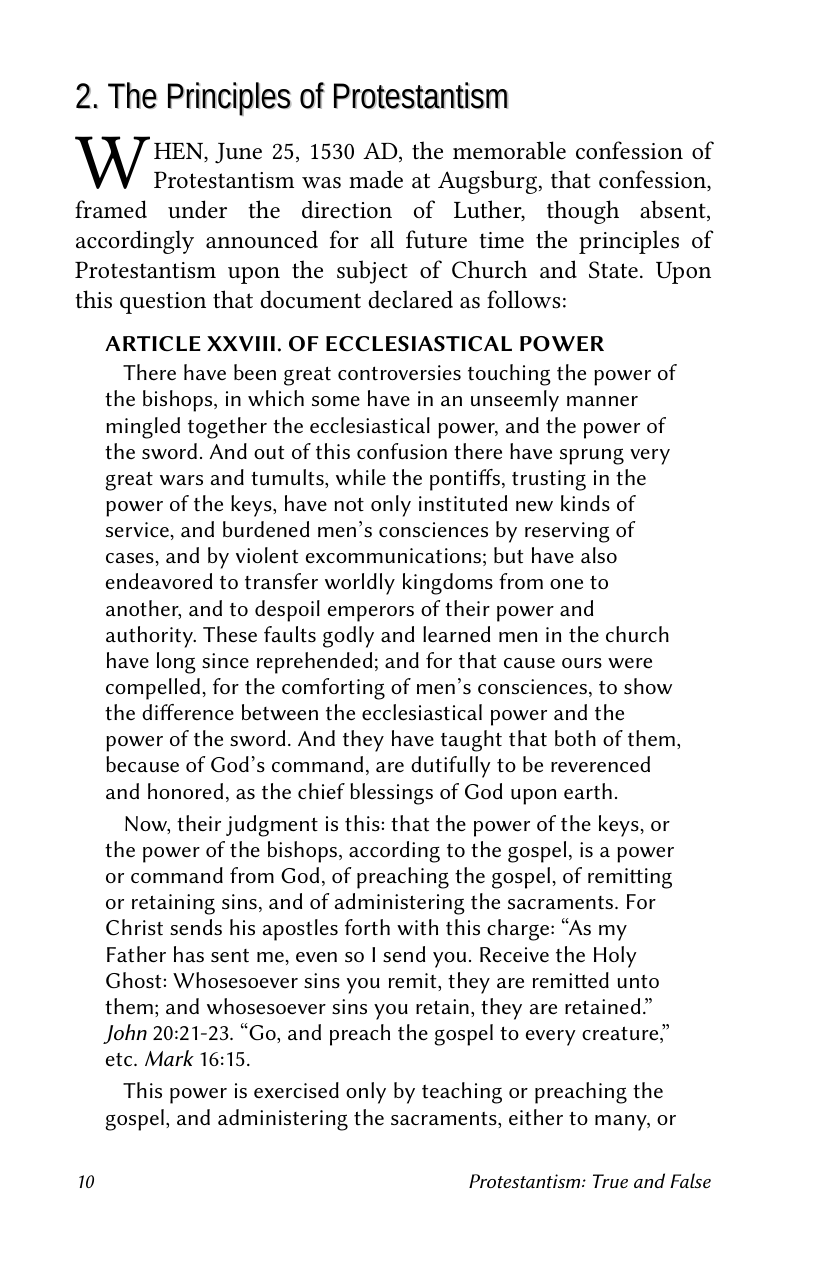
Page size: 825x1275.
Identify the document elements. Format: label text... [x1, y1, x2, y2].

text Now, their judgment is this: that the power of the keys, or the power of the bishops, according to the gospel, is a power or command from God, of preaching the gospel, of remitting or retaining sins, and of administering the sacraments. For Christ sends his apostles forth with this charge: “As my Father has sent me, even so I send you. Receive the Holy Ghost: Whosesoever sins you remit, they are remitted unto them; and whosesoever sins you retain, they are retained.” John 20:21-23. “Go, and preach the gospel to every creature,” etc. Mark 16:15. [105, 811, 682, 1072]
title The Principles of Protestantism [75, 75, 712, 116]
text WHEN, June 25, 1530 AD, the memorable confession of Protestantism was made at Augsburg, that confession, framed under the direction of Luther, though absent, accordingly announced for all future time the principles of Protestantism upon the subject of Church and State. Upon this question that document declared as follows: [75, 137, 712, 315]
text There have been great controversies touching the power of the bishops, in which some have in an unseemly manner mingled together the ecclesiastical power, and the power of the sword. And out of this confusion there have sprung very great wars and tumults, while the pontiffs, trusting in the power of the keys, have not only instituted new kinds of service, and burdened men’s consciences by reserving of cases, and by violent excommunications; but have also endeavored to transfer worldly kingdoms from one to another, and to despoil emperors of their power and authority. These faults godly and learned men in the church have long since reprehended; and for that cause ours were compelled, for the comforting of men’s consciences, to show the difference between the ecclesiastical power and the power of the sword. And they have taught that both of them, because of God’s command, are dutifully to be reverenced and honored, as the chief blessings of God upon earth. [105, 360, 682, 805]
text ARTICLE XXVIII. OF ECCLESIASTICAL POWER [105, 331, 682, 357]
text This power is exercised only by teaching or preaching the gospel, and administering the sacraments, either to many, or [105, 1078, 682, 1131]
